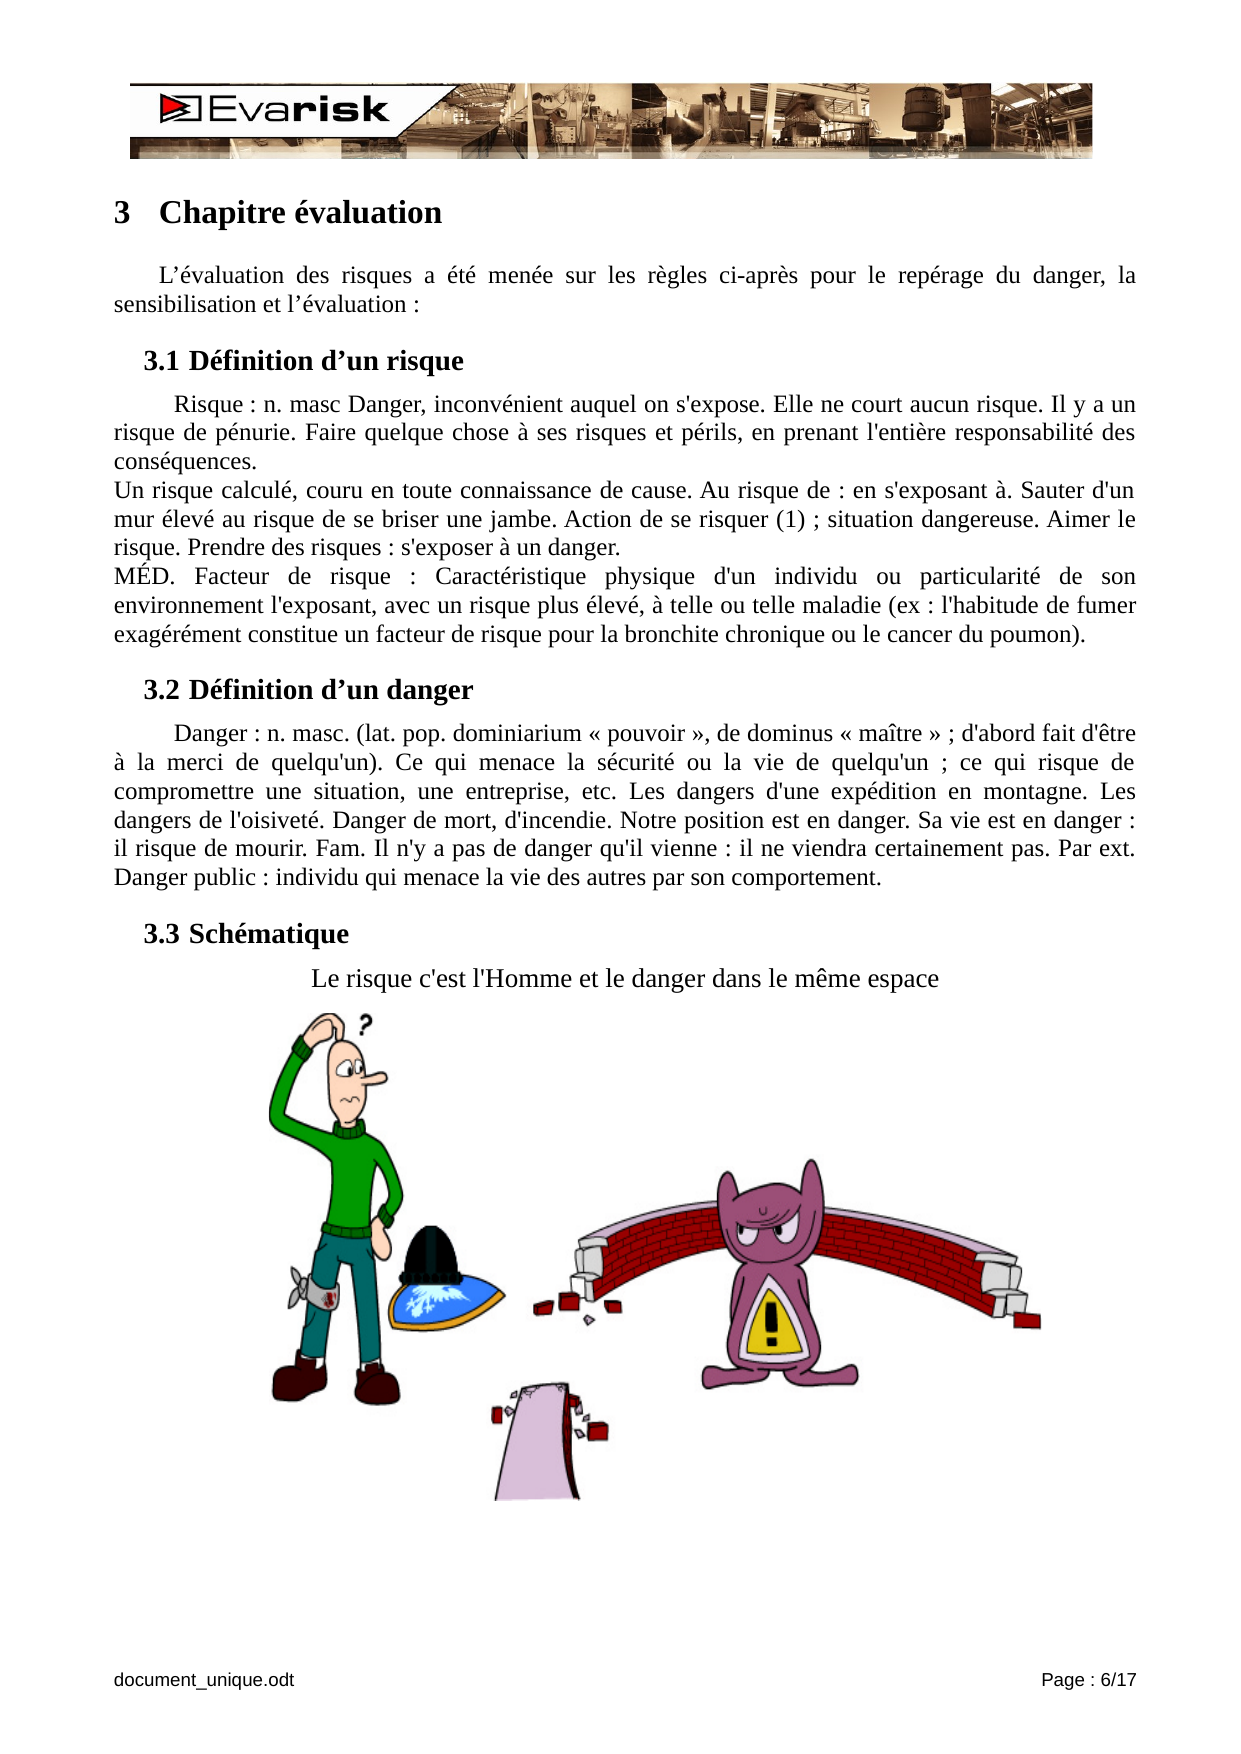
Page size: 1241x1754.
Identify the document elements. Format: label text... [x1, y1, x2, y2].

subtitle Définition d’un risque [143, 343, 1137, 376]
text Un risque calculé, couru en toute connaissance de cause. Au risque de : en s'exposant à. Sauter d'un mur élevé au risque de se briser une jambe. Action de se risquer (1) ; situation dangereuse. Aimer le risque. Prendre des risques : s'exposer à un danger. [114, 475, 1137, 561]
subtitle Chapitre évaluation [114, 192, 1137, 231]
text MÉD. Facteur de risque : Caractéristique physique d'un individu ou particularité de son environnement l'exposant, avec un risque plus élevé, à telle ou telle maladie (ex : l'habitude de fumer exagérément constitue un facteur de risque pour la bronchite chronique ou le cancer du poumon). [114, 561, 1137, 647]
subtitle Schématique [143, 916, 1137, 949]
subtitle Définition d’un danger [143, 672, 1137, 706]
text Risque : n. masc Danger, inconvénient auquel on s'expose. Elle ne court aucun risque. Il y a un risque de pénurie. Faire quelque chose à ses risques et périls, en prenant l'entière responsabilité des conséquences. [114, 389, 1137, 475]
text Danger : n. masc. (lat. pop. dominiarium « pouvoir », de dominus « maître » ; d'abord fait d'être à la merci de quelqu'un). Ce qui menace la sécurité ou la vie de quelqu'un ; ce qui risque de compromettre une situation, une entreprise, etc. Les dangers d'une expédition en montagne. Les dangers de l'oisiveté. Danger de mort, d'incendie. Notre position est en danger. Sa vie est en danger : il risque de mourir. Fam. Il n'y a pas de danger qu'il vienne : il ne viendra certainement pas. Par ext. Danger public : individu qui menace la vie des autres par son comportement. [114, 718, 1137, 891]
text L’évaluation des risques a été menée sur les règles ci-après pour le repérage du danger, la sensibilisation et l’évaluation : [114, 260, 1137, 318]
text Le risque c'est l'Homme et le danger dans le même espace [114, 962, 1137, 993]
picture [268, 1013, 1042, 1501]
